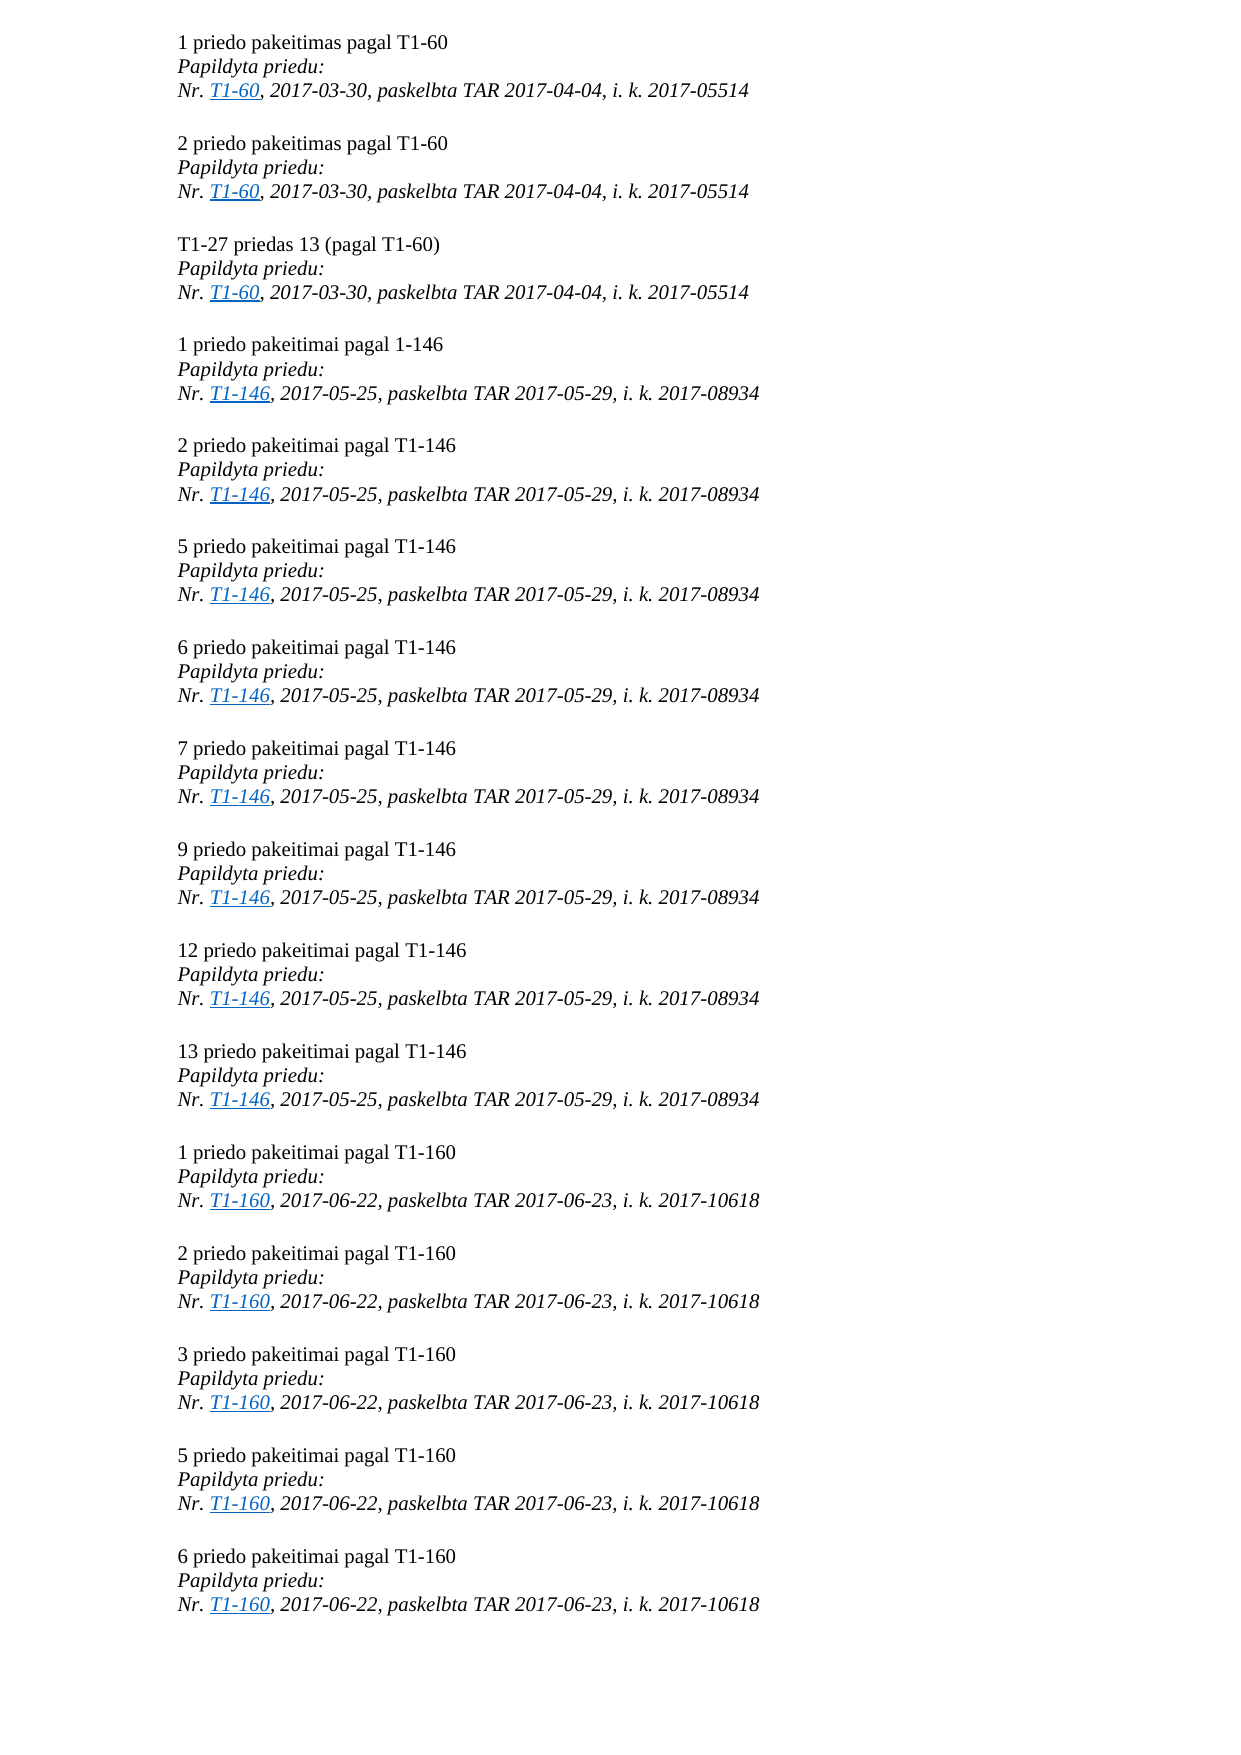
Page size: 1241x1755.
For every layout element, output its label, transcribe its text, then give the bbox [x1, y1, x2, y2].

text 6 priedo pakeitimai pagal T1-146 [177, 635, 1181, 659]
text Nr. T1-160, 2017-06-22, paskelbta TAR 2017-06-23, i. k. 2017-10618 [177, 1289, 1181, 1313]
text Nr. T1-146, 2017-05-25, paskelbta TAR 2017-05-29, i. k. 2017-08934 [177, 1087, 1181, 1111]
text Nr. T1-146, 2017-05-25, paskelbta TAR 2017-05-29, i. k. 2017-08934 [177, 381, 1181, 404]
text Nr. T1-160, 2017-06-22, paskelbta TAR 2017-06-23, i. k. 2017-10618 [177, 1390, 1181, 1414]
text Nr. T1-146, 2017-05-25, paskelbta TAR 2017-05-29, i. k. 2017-08934 [177, 582, 1181, 606]
text Papildyta priedu: [177, 1063, 1181, 1087]
text 2 priedo pakeitimai pagal T1-160 [177, 1241, 1181, 1265]
text 13 priedo pakeitimai pagal T1-146 [177, 1039, 1181, 1063]
text Nr. T1-160, 2017-06-22, paskelbta TAR 2017-06-23, i. k. 2017-10618 [177, 1592, 1181, 1616]
text T1-27 priedas 13 (pagal T1-60) [177, 231, 1181, 256]
text Nr. T1-160, 2017-06-22, paskelbta TAR 2017-06-23, i. k. 2017-10618 [177, 1188, 1181, 1212]
text Papildyta priedu: [177, 356, 1181, 381]
text Papildyta priedu: [177, 1164, 1181, 1188]
text 12 priedo pakeitimai pagal T1-146 [177, 938, 1181, 962]
text Papildyta priedu: [177, 861, 1181, 885]
text Papildyta priedu: [177, 1467, 1181, 1491]
text 1 priedo pakeitimai pagal T1-160 [177, 1140, 1181, 1164]
text 1 priedo pakeitimai pagal 1-146 [177, 332, 1181, 356]
text 2 priedo pakeitimas pagal T1-60 [177, 131, 1181, 154]
text 7 priedo pakeitimai pagal T1-146 [177, 736, 1181, 760]
text Papildyta priedu: [177, 1568, 1181, 1592]
text Nr. T1-60, 2017-03-30, paskelbta TAR 2017-04-04, i. k. 2017-05514 [177, 78, 1181, 102]
text Papildyta priedu: [177, 1265, 1181, 1289]
text 2 priedo pakeitimai pagal T1-146 [177, 433, 1181, 457]
text Papildyta priedu: [177, 54, 1181, 78]
text 1 priedo pakeitimas pagal T1-60 [177, 29, 1181, 54]
text Papildyta priedu: [177, 962, 1181, 986]
text Papildyta priedu: [177, 760, 1181, 784]
text 3 priedo pakeitimai pagal T1-160 [177, 1342, 1181, 1366]
text Nr. T1-60, 2017-03-30, paskelbta TAR 2017-04-04, i. k. 2017-05514 [177, 279, 1181, 304]
text Papildyta priedu: [177, 558, 1181, 582]
text Nr. T1-146, 2017-05-25, paskelbta TAR 2017-05-29, i. k. 2017-08934 [177, 986, 1181, 1010]
text Nr. T1-60, 2017-03-30, paskelbta TAR 2017-04-04, i. k. 2017-05514 [177, 179, 1181, 203]
text Nr. T1-146, 2017-05-25, paskelbta TAR 2017-05-29, i. k. 2017-08934 [177, 784, 1181, 808]
text Papildyta priedu: [177, 1366, 1181, 1390]
text 6 priedo pakeitimai pagal T1-160 [177, 1544, 1181, 1568]
text Papildyta priedu: [177, 256, 1181, 279]
text 9 priedo pakeitimai pagal T1-146 [177, 837, 1181, 861]
text Papildyta priedu: [177, 659, 1181, 683]
text 5 priedo pakeitimai pagal T1-146 [177, 534, 1181, 558]
text Nr. T1-160, 2017-06-22, paskelbta TAR 2017-06-23, i. k. 2017-10618 [177, 1491, 1181, 1515]
text Nr. T1-146, 2017-05-25, paskelbta TAR 2017-05-29, i. k. 2017-08934 [177, 885, 1181, 909]
text Nr. T1-146, 2017-05-25, paskelbta TAR 2017-05-29, i. k. 2017-08934 [177, 481, 1181, 506]
text Nr. T1-146, 2017-05-25, paskelbta TAR 2017-05-29, i. k. 2017-08934 [177, 683, 1181, 707]
text 5 priedo pakeitimai pagal T1-160 [177, 1443, 1181, 1467]
text Papildyta priedu: [177, 154, 1181, 179]
text Papildyta priedu: [177, 457, 1181, 481]
